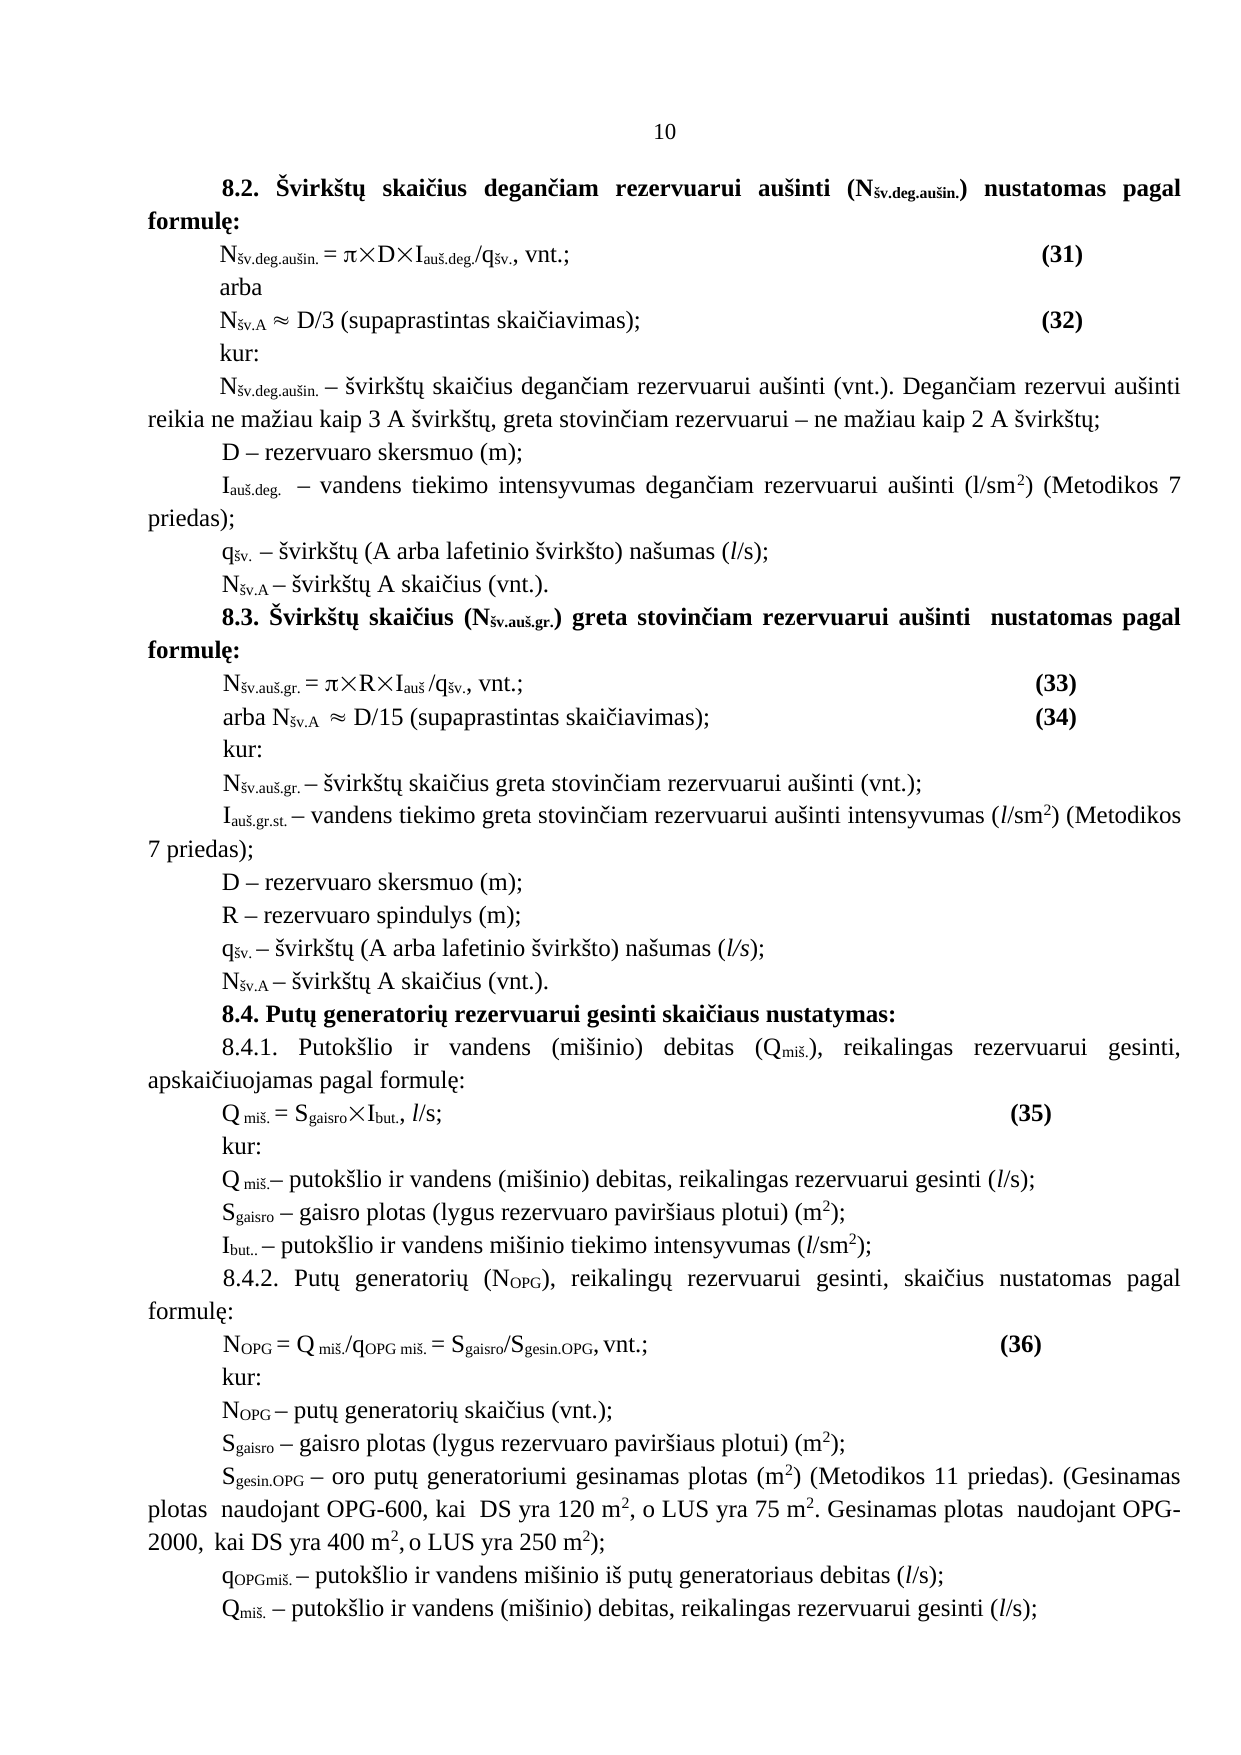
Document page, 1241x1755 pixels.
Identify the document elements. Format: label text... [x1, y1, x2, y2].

text Nšv.A – švirkštų A skaičius (vnt.). [148, 569, 1181, 598]
text kur: [223, 734, 1181, 763]
text Nšv.A  D/3 (supaprastintas skaičiavimas); (32) [148, 305, 1181, 334]
text 8.4.1. Putokšlio ir vandens (mišinio) debitas (Qmiš.), reikalingas rezervuarui gesinti, apskaičiuojamas pagal formulę: [148, 1032, 1181, 1093]
text kur: [148, 338, 1181, 367]
text Qmiš. – putokšlio ir vandens (mišinio) debitas, reikalingas rezervuarui gesinti (l/s); [148, 1593, 1181, 1622]
text Ibut.. – putokšlio ir vandens mišinio tiekimo intensyvumas (l/sm2); [148, 1230, 1181, 1259]
text D – rezervuaro skersmuo (m); [148, 867, 1181, 895]
text kur: [148, 1131, 1181, 1159]
text Q miš. = SgaisroIbut., l/s; (35) [148, 1098, 1181, 1127]
text Sgaisro – gaisro plotas (lygus rezervuaro paviršiaus plotui) (m2); [148, 1197, 1181, 1226]
text Iauš.gr.st. – vandens tiekimo greta stovinčiam rezervuarui aušinti intensyvumas (l/sm2) (Metodikos 7 priedas); [148, 801, 1181, 862]
text qšv. – švirkštų (A arba lafetinio švirkšto) našumas (l/s); [148, 933, 1181, 961]
text Nšv.A – švirkštų A skaičius (vnt.). [148, 966, 1181, 994]
text Iauš.deg. – vandens tiekimo intensyvumas degančiam rezervuarui aušinti (l/sm2) (Metodikos 7 priedas); [148, 470, 1181, 532]
text qOPGmiš. – putokšlio ir vandens mišinio iš putų generatoriaus debitas (l/s); [148, 1560, 1181, 1589]
text arba [148, 272, 1181, 301]
text Nšv.deg.aušin. – švirkštų skaičius degančiam rezervuarui aušinti (vnt.). Degančiam rezervui aušinti reikia ne mažiau kaip 3 A švirkštų, greta stovinčiam rezervuarui – ne mažiau kaip 2 A švirkštų; [148, 371, 1181, 433]
text Q miš.– putokšlio ir vandens (mišinio) debitas, reikalingas rezervuarui gesinti (l/s); [148, 1164, 1181, 1193]
text NOPG = Q miš./qOPG miš. = Sgaisro/Sgesin.OPG, vnt.; (36) [148, 1329, 1181, 1358]
text Nšv.deg.aušin. = DIauš.deg./qšv., vnt.; (31) [148, 239, 1181, 268]
text kur: [148, 1362, 1181, 1391]
text D – rezervuaro skersmuo (m); [148, 437, 1181, 466]
text 8.4. Putų generatorių rezervuarui gesinti skaičiaus nustatymas: [148, 999, 1181, 1027]
text 8.4.2. Putų generatorių (NOPG), reikalingų rezervuarui gesinti, skaičius nustatomas pagal formulę: [148, 1263, 1181, 1325]
text R – rezervuaro spindulys (m); [148, 900, 1181, 928]
text arba Nšv.A  D/15 (supaprastintas skaičiavimas); (34) [223, 702, 1181, 730]
text 8.2. Švirkštų skaičius degančiam rezervuarui aušinti (Nšv.deg.aušin.) nustatomas pagal formulę: [148, 173, 1181, 235]
text NOPG – putų generatorių skaičius (vnt.); [148, 1395, 1181, 1424]
text 8.3. Švirkštų skaičius (Nšv.auš.gr.) greta stovinčiam rezervuarui aušinti nustatomas pagal formulę: [148, 602, 1181, 664]
text Sgaisro – gaisro plotas (lygus rezervuaro paviršiaus plotui) (m2); [148, 1428, 1181, 1457]
text Nšv.auš.gr. – švirkštų skaičius greta stovinčiam rezervuarui aušinti (vnt.); [223, 768, 1181, 796]
text Sgesin.OPG – oro putų generatoriumi gesinamas plotas (m2) (Metodikos 11 priedas). (Gesinamas plotas naudojant OPG-600, kai DS yra 120 m2, o LUS yra 75 m2. Gesinamas plotas naudojant OPG-2000, kai DS yra 400 m2, o LUS yra 250 m2); [148, 1461, 1181, 1556]
text qšv. – švirkštų (A arba lafetinio švirkšto) našumas (l/s); [148, 536, 1181, 565]
text Nšv.auš.gr. = RIauš /qšv., vnt.; (33) [148, 668, 1181, 697]
